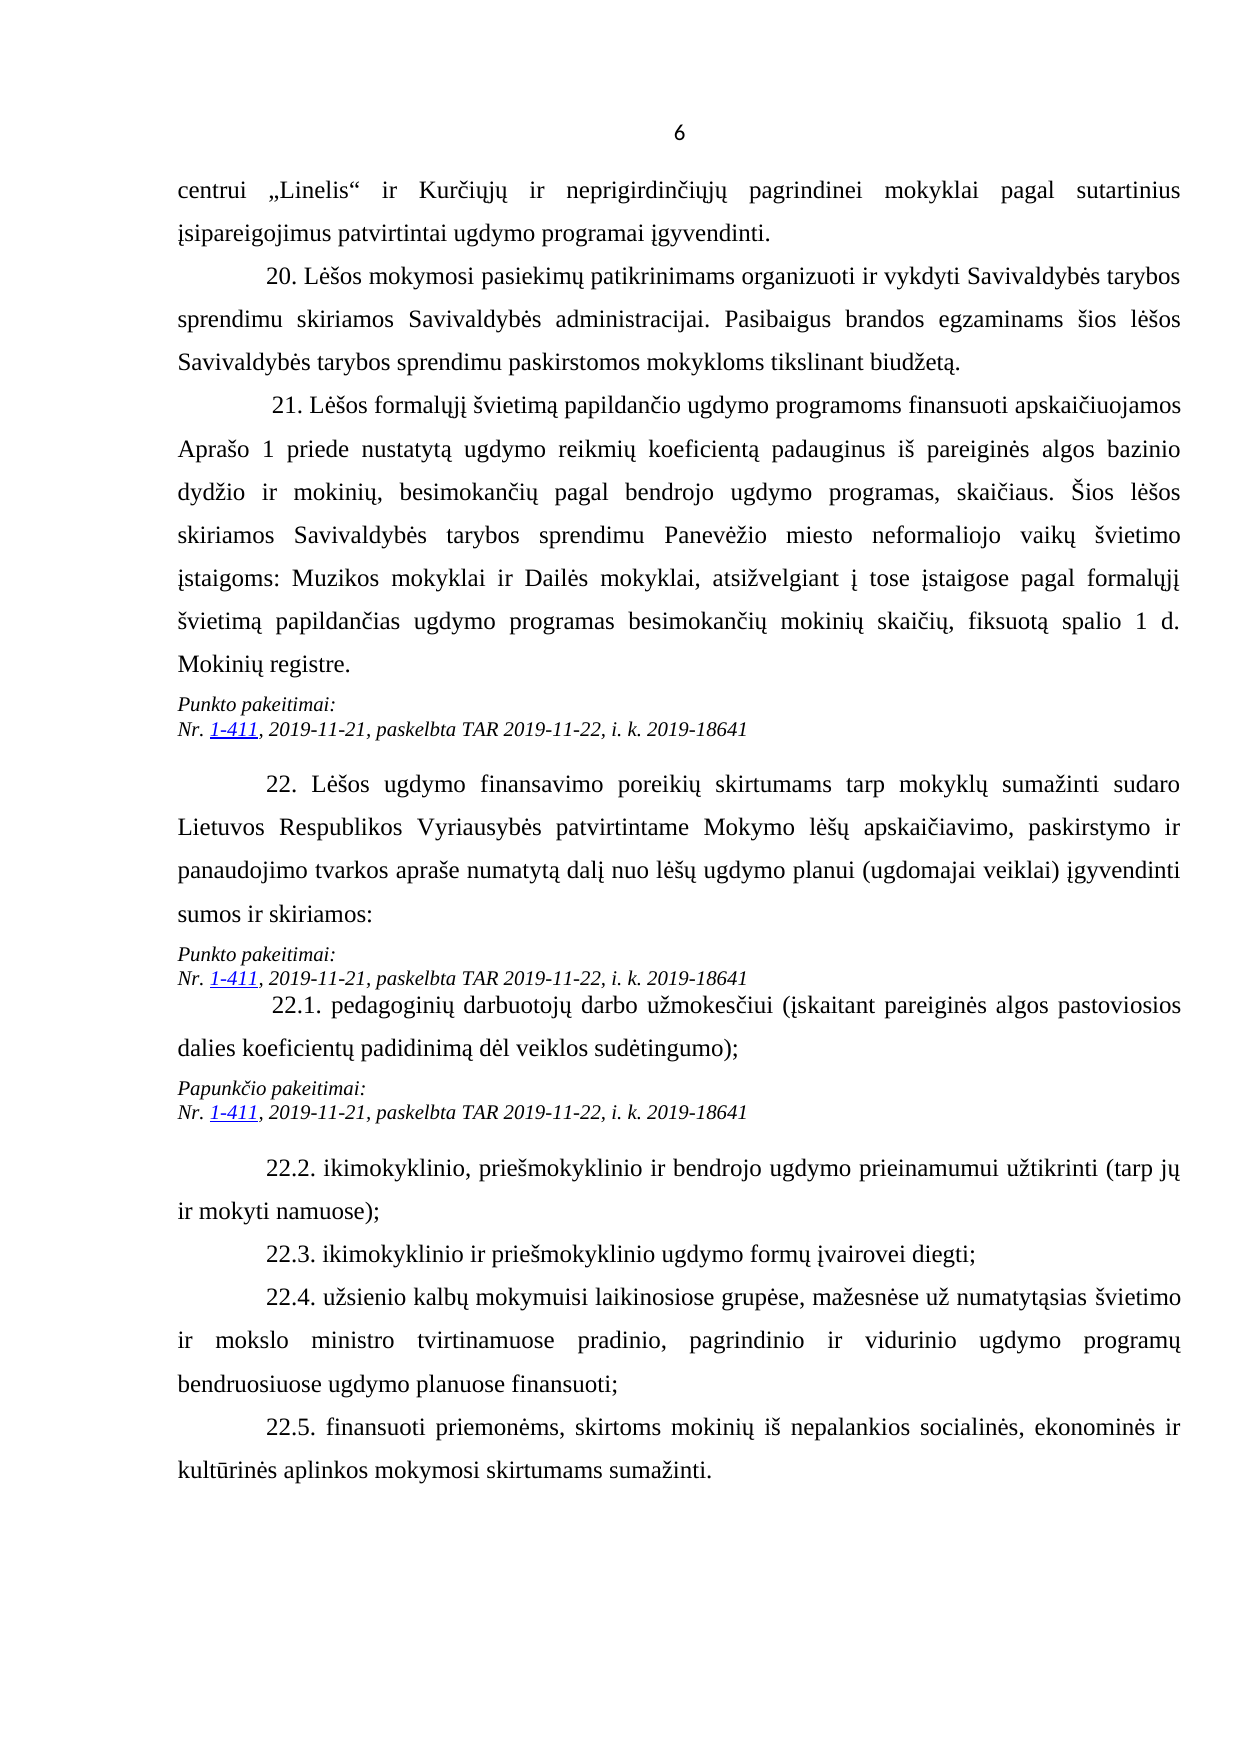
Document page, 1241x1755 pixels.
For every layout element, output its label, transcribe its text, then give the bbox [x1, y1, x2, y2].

text 22.3. ikimokyklinio ir priešmokyklinio ugdymo formų įvairovei diegti; [177, 1239, 1181, 1268]
text 20. Lėšos mokymosi pasiekimų patikrinimams organizuoti ir vykdyti Savivaldybės tarybos sprendimu skiriamos Savivaldybės administracijai. Pasibaigus brandos egzaminams šios lėšos Savivaldybės tarybos sprendimu paskirstomos mokykloms tikslinant biudžetą. [177, 261, 1181, 376]
text Nr. 1-411, 2019-11-21, paskelbta TAR 2019-11-22, i. k. 2019-18641 [177, 1100, 1181, 1124]
text 21. Lėšos formalųjį švietimą papildančio ugdymo programoms finansuoti apskaičiuojamos Aprašo 1 priede nustatytą ugdymo reikmių koeficientą padauginus iš pareiginės algos bazinio dydžio ir mokinių, besimokančių pagal bendrojo ugdymo programas, skaičiaus. Šios lėšos skiriamos Savivaldybės tarybos sprendimu Panevėžio miesto neformaliojo vaikų švietimo įstaigoms: Muzikos mokyklai ir Dailės mokyklai, atsižvelgiant į tose įstaigose pagal formalųjį švietimą papildančias ugdymo programas besimokančių mokinių skaičių, fiksuotą spalio 1 d. Mokinių registre. [177, 391, 1181, 678]
text Nr. 1-411, 2019-11-21, paskelbta TAR 2019-11-22, i. k. 2019-18641 [177, 716, 1181, 741]
text 22.1. pedagoginių darbuotojų darbo užmokesčiui (įskaitant pareiginės algos pastoviosios dalies koeficientų padidinimą dėl veiklos sudėtingumo); [177, 990, 1181, 1062]
text Papunkčio pakeitimai: [177, 1076, 1181, 1100]
text Punkto pakeitimai: [177, 692, 1181, 716]
text Nr. 1-411, 2019-11-21, paskelbta TAR 2019-11-22, i. k. 2019-18641 [177, 966, 1181, 990]
text 22.2. ikimokyklinio, priešmokyklinio ir bendrojo ugdymo prieinamumui užtikrinti (tarp jų ir mokyti namuose); [177, 1153, 1181, 1225]
text 22.4. užsienio kalbų mokymuisi laikinosiose grupėse, mažesnėse už numatytąsias švietimo ir mokslo ministro tvirtinamuose pradinio, pagrindinio ir vidurinio ugdymo programų bendruosiuose ugdymo planuose finansuoti; [177, 1282, 1181, 1397]
text 22.5. finansuoti priemonėms, skirtoms mokinių iš nepalankios socialinės, ekonominės ir kultūrinės aplinkos mokymosi skirtumams sumažinti. [177, 1412, 1181, 1484]
text Punkto pakeitimai: [177, 942, 1181, 966]
text centrui „Linelis“ ir Kurčiųjų ir neprigirdinčiųjų pagrindinei mokyklai pagal sutartinius įsipareigojimus patvirtintai ugdymo programai įgyvendinti. [177, 175, 1181, 247]
text 22. Lėšos ugdymo finansavimo poreikių skirtumams tarp mokyklų sumažinti sudaro Lietuvos Respublikos Vyriausybės patvirtintame Mokymo lėšų apskaičiavimo, paskirstymo ir panaudojimo tvarkos apraše numatytą dalį nuo lėšų ugdymo planui (ugdomajai veiklai) įgyvendinti sumos ir skiriamos: [177, 769, 1181, 927]
